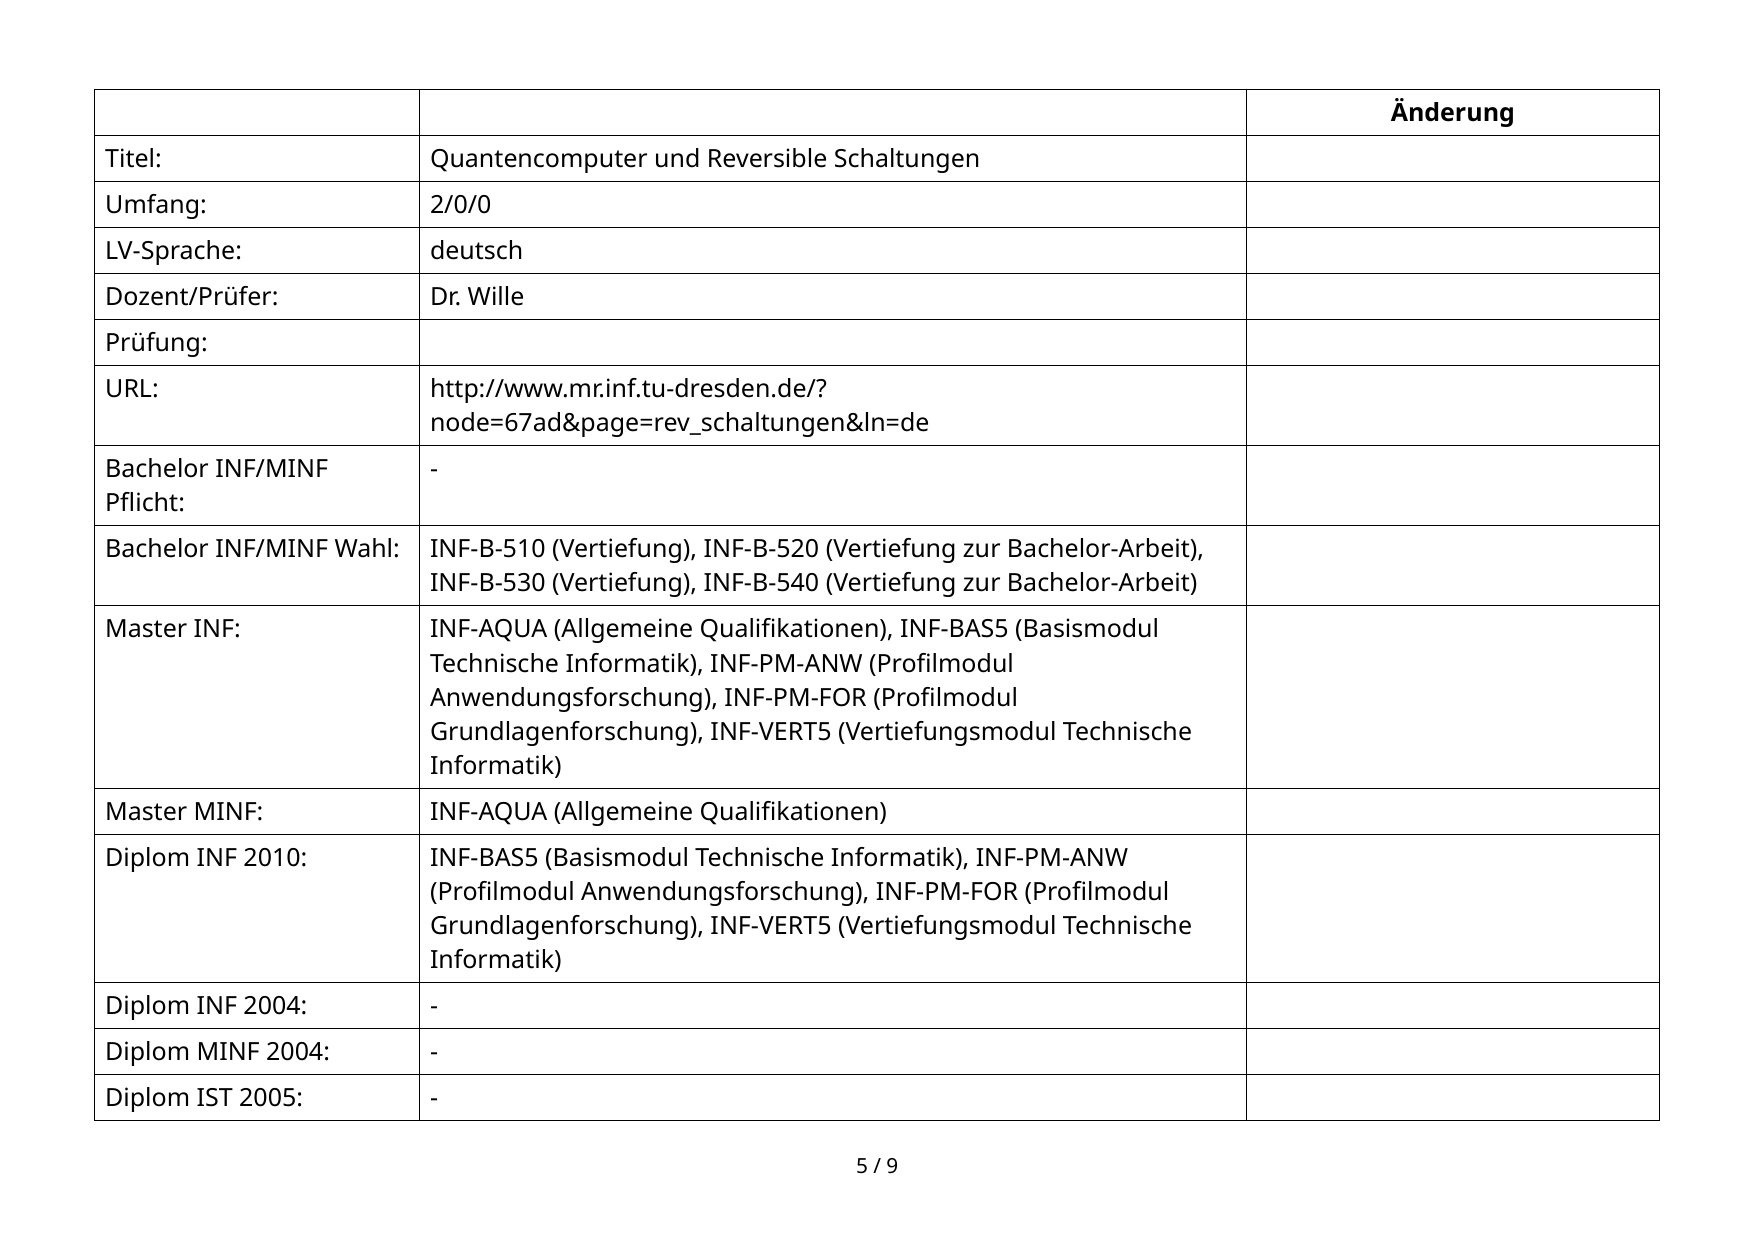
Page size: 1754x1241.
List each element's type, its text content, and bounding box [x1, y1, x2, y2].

table_cell - [420, 446, 1246, 525]
table_cell - [420, 1029, 1246, 1074]
table_cell Umfang: [95, 182, 419, 227]
table_cell Diplom INF 2004: [95, 983, 419, 1028]
table_cell deutsch [420, 228, 1246, 273]
table_header Änderung [1247, 90, 1659, 134]
table_cell http://www.mr.inf.tu-dresden.de/?node=67ad&page=rev_schaltungen&ln=de [420, 366, 1246, 445]
table_cell Master INF: [95, 606, 419, 787]
table_cell INF-B-510 (Vertiefung), INF-B-520 (Vertiefung zur Bachelor-Arbeit), INF-B-530 (Vertiefung), INF-B-540 (Vertiefung zur Bachelor-Arbeit) [420, 526, 1246, 605]
table_cell Diplom MINF 2004: [95, 1029, 419, 1074]
table_cell - [420, 1075, 1246, 1120]
table_cell [1247, 606, 1659, 787]
table_cell Dr. Wille [420, 274, 1246, 319]
table_cell LV-Sprache: [95, 228, 419, 273]
table_cell [1247, 228, 1659, 273]
table_cell [1247, 1075, 1659, 1120]
table_cell Bachelor INF/MINF Wahl: [95, 526, 419, 605]
table_cell [1247, 789, 1659, 833]
table_cell [1247, 983, 1659, 1028]
table_cell [1247, 136, 1659, 181]
table_cell [1247, 182, 1659, 227]
table_cell [1247, 446, 1659, 525]
table_cell Titel: [95, 136, 419, 181]
table_cell [1247, 320, 1659, 365]
table_cell [1247, 835, 1659, 982]
table_cell Diplom IST 2005: [95, 1075, 419, 1120]
table_header [420, 90, 1246, 134]
table_cell [1247, 526, 1659, 605]
table_cell [1247, 274, 1659, 319]
table_cell Prüfung: [95, 320, 419, 365]
table_cell Diplom INF 2010: [95, 835, 419, 982]
table_cell [420, 320, 1246, 365]
table_cell Quantencomputer und Reversible Schaltungen [420, 136, 1246, 181]
table_cell [1247, 366, 1659, 445]
table_cell INF-AQUA (Allgemeine Qualifikationen) [420, 789, 1246, 833]
table_cell URL: [95, 366, 419, 445]
table_cell [1247, 1029, 1659, 1074]
table_header [95, 90, 419, 134]
table_cell Master MINF: [95, 789, 419, 833]
table_cell INF-BAS5 (Basismodul Technische Informatik), INF-PM-ANW (Profilmodul Anwendungsforschung), INF-PM-FOR (Profilmodul Grundlagenforschung), INF-VERT5 (Vertiefungsmodul Technische Informatik) [420, 835, 1246, 982]
table_cell Bachelor INF/MINF Pflicht: [95, 446, 419, 525]
table_cell 2/0/0 [420, 182, 1246, 227]
table_cell Dozent/Prüfer: [95, 274, 419, 319]
table_cell - [420, 983, 1246, 1028]
table_cell INF-AQUA (Allgemeine Qualifikationen), INF-BAS5 (Basismodul Technische Informatik), INF-PM-ANW (Profilmodul Anwendungsforschung), INF-PM-FOR (Profilmodul Grundlagenforschung), INF-VERT5 (Vertiefungsmodul Technische Informatik) [420, 606, 1246, 787]
